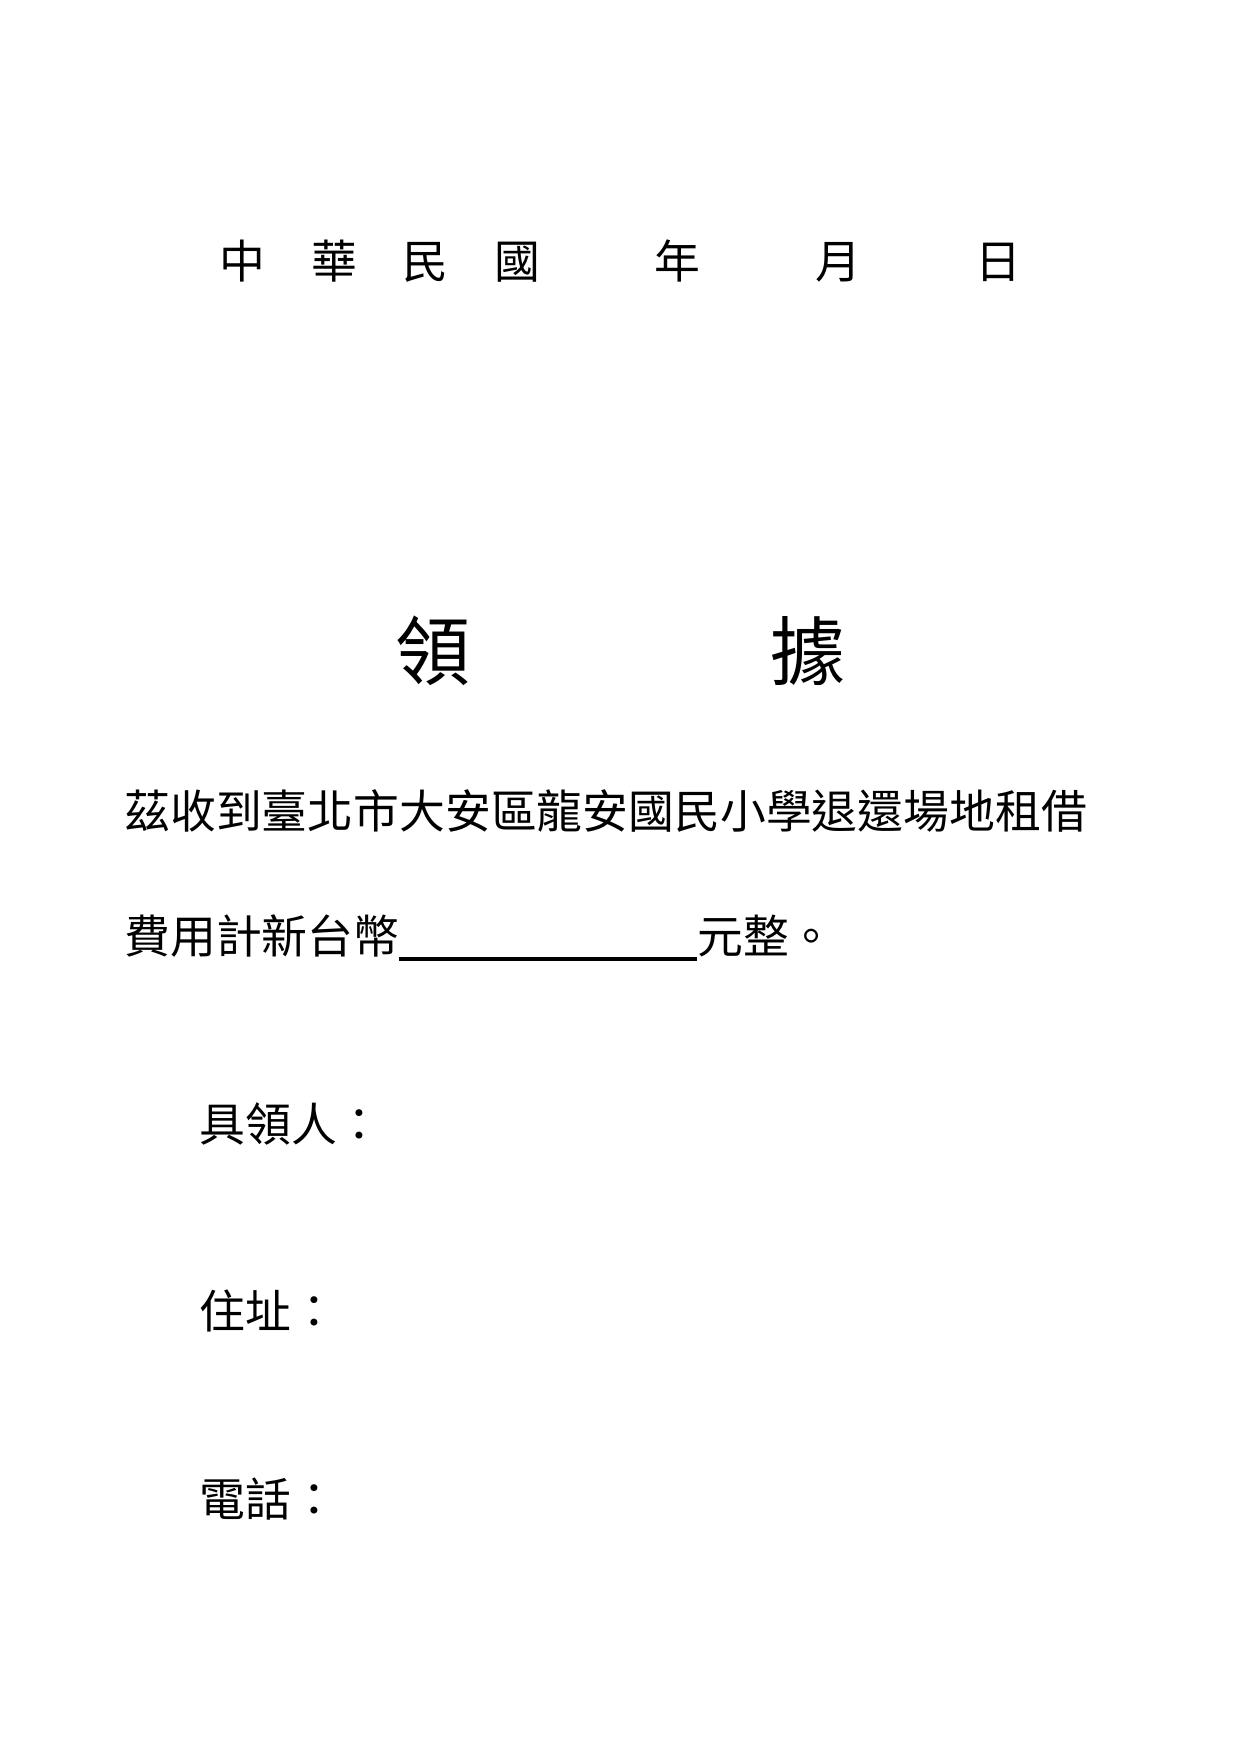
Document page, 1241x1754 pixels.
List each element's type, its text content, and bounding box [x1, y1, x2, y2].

text 領 據 [124, 574, 1116, 699]
text 電話： [199, 1424, 1116, 1549]
text 茲收到臺北市大安區龍安國民小學退還場地租借費用計新台幣 元整。 [124, 736, 1116, 986]
text 具領人： [199, 1049, 1116, 1174]
text 住址： [199, 1236, 1116, 1361]
text 中 華 民 國 年 月 日 [124, 186, 1116, 311]
